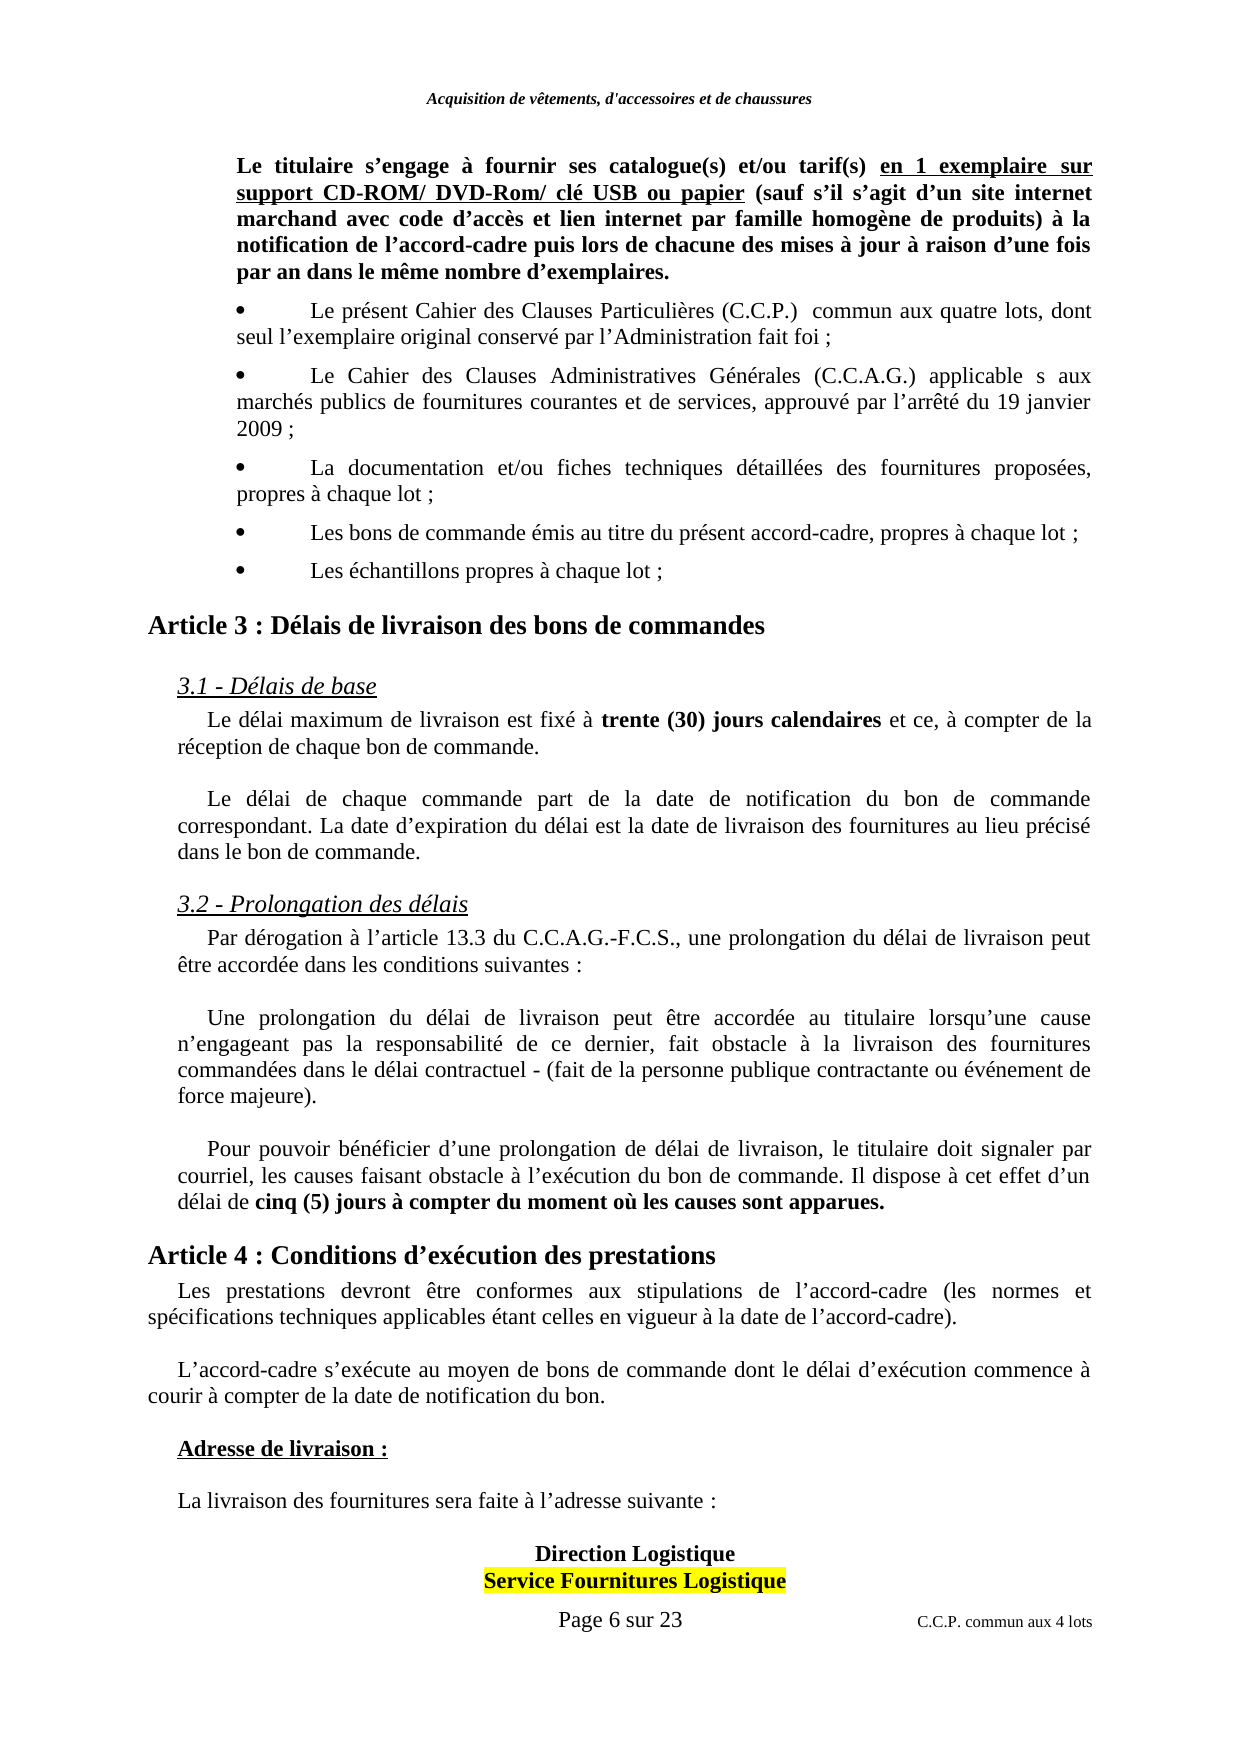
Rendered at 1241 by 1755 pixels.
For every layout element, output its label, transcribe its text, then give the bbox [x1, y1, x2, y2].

subtitle Article 4 : Conditions d’exécution des prestations [148, 1239, 1093, 1271]
text Par dérogation à l’article 13.3 du C.C.A.G.-F.C.S., une prolongation du délai de livraison peut être accordée dans les conditions suivantes : [177, 924, 1093, 977]
subtitle 3.1 - Délais de base [177, 671, 1093, 700]
text La livraison des fournitures sera faite à l’adresse suivante : [148, 1488, 1093, 1514]
text Pour pouvoir bénéficier d’une prolongation de délai de livraison, le titulaire doit signaler par courriel, les causes faisant obstacle à l’exécution du bon de commande. Il dispose à cet effet d’un délai de cinq (5) jours à compter du moment où les causes sont apparues. [177, 1135, 1093, 1214]
list Les échantillons propres à chaque lot ; [236, 558, 1093, 584]
text Direction Logistique [148, 1540, 1093, 1567]
text Le délai de chaque commande part de la date de notification du bon de commande correspondant. La date d’expiration du délai est la date de livraison des fournitures au lieu précisé dans le bon de commande. [177, 785, 1093, 864]
text Une prolongation du délai de livraison peut être accordée au titulaire lorsqu’une cause n’engageant pas la responsabilité de ce dernier, fait obstacle à la livraison des fournitures commandées dans le délai contractuel - (fait de la personne publique contractante ou événement de force majeure). [177, 1003, 1093, 1109]
text Les prestations devront être conformes aux stipulations de l’accord-cadre (les normes et spécifications techniques applicables étant celles en vigueur à la date de l’accord-cadre). [148, 1277, 1093, 1329]
subtitle 3.2 - Prolongation des délais [177, 889, 1093, 918]
text Adresse de livraison : [148, 1435, 1093, 1461]
subtitle Article 3 : Délais de livraison des bons de commandes [148, 609, 1093, 640]
text L’accord-cadre s’exécute au moyen de bons de commande dont le délai d’exécution commence à courir à compter de la date de notification du bon. [148, 1356, 1093, 1408]
text Le titulaire s’engage à fournir ses catalogue(s) et/ou tarif(s) en 1 exemplaire sur support CD-ROM/ DVD-Rom/ clé USB ou papier (sauf s’il s’agit d’un site internet marchand avec code d’accès et lien internet par famille homogène de produits) à la notification de l’accord-cadre puis lors de chacune des mises à jour à raison d’une fois par an dans le même nombre d’exemplaires. [236, 148, 1093, 284]
list Le présent Cahier des Clauses Particulières (C.C.P.) commun aux quatre lots, dont seul l’exemplaire original conservé par l’Administration fait foi ; [236, 297, 1093, 349]
list Le Cahier des Clauses Administratives Générales (C.C.A.G.) applicable s aux marchés publics de fournitures courantes et de services, approuvé par l’arrêté du 19 janvier 2009 ; [236, 362, 1093, 441]
text Le délai maximum de livraison est fixé à trente (30) jours calendaires et ce, à compter de la réception de chaque bon de commande. [177, 706, 1093, 759]
list Les bons de commande émis au titre du présent accord-cadre, propres à chaque lot ; [236, 519, 1093, 545]
text Service Fournitures Logistique [148, 1567, 1093, 1593]
list La documentation et/ou fiches techniques détaillées des fournitures proposées, propres à chaque lot ; [236, 453, 1093, 506]
